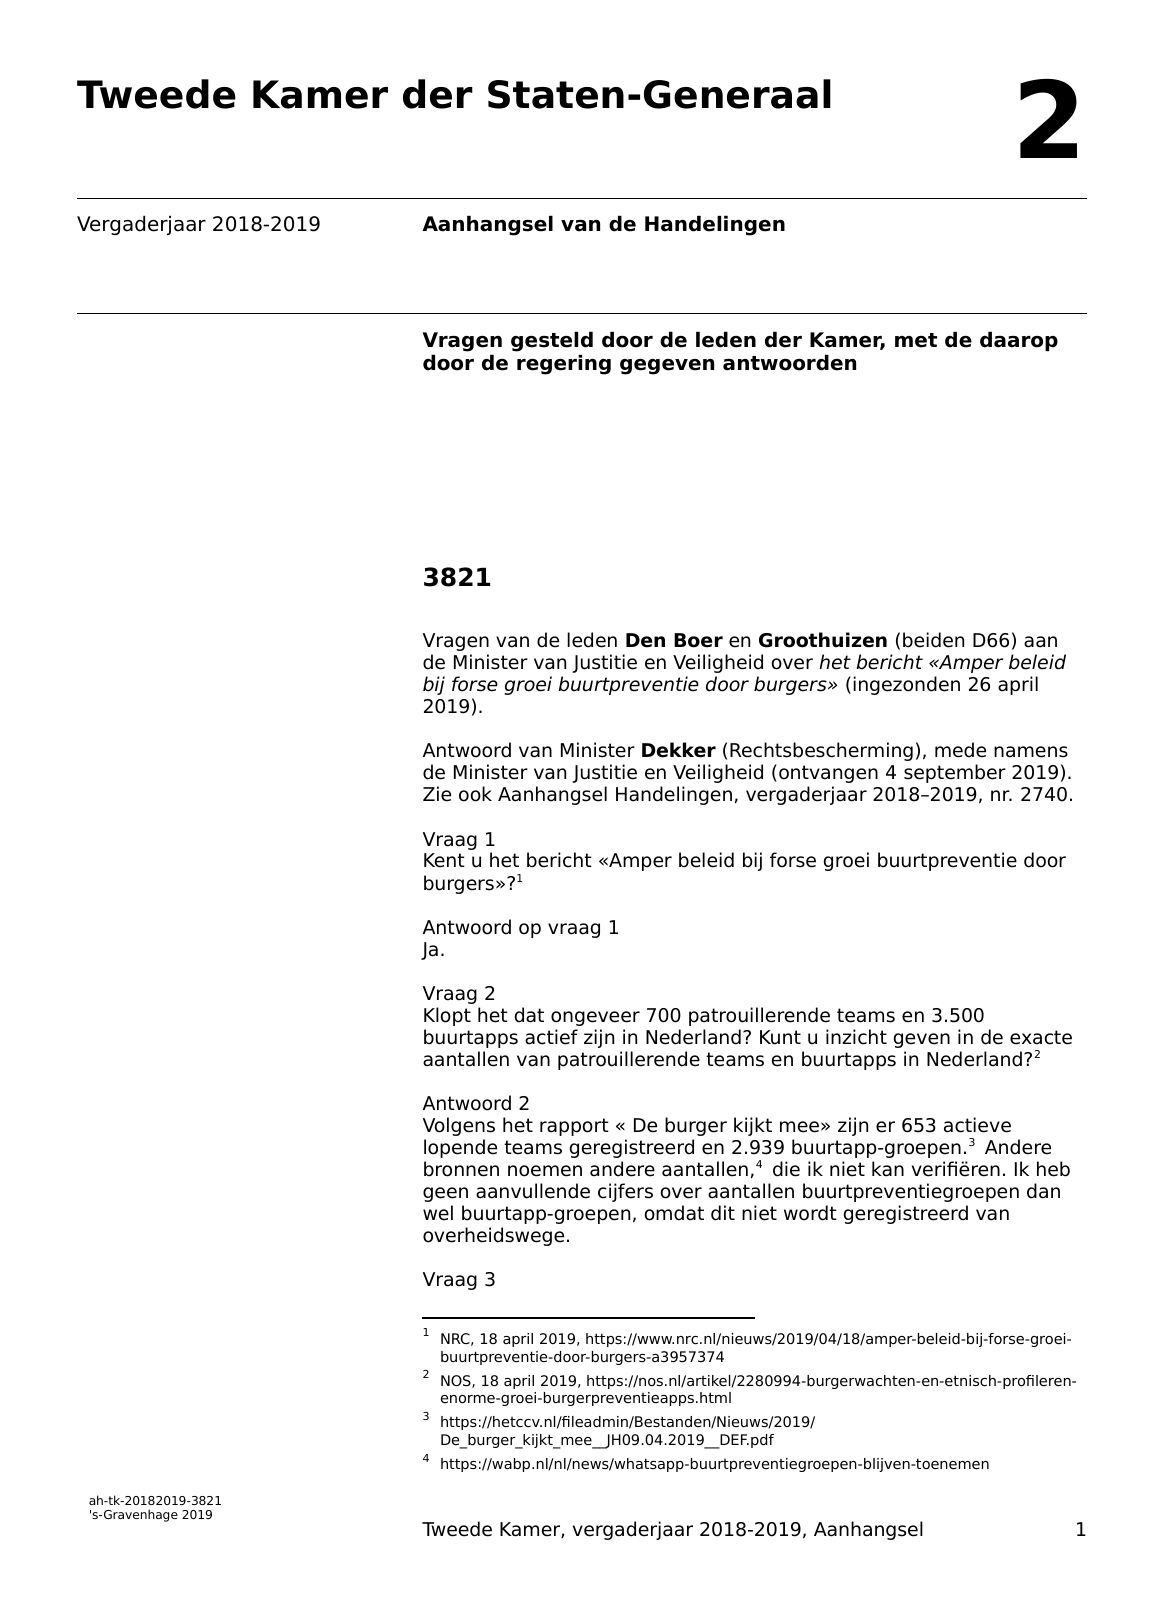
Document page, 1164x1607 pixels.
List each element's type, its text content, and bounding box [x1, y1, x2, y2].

text Kent u het bericht «Amper beleid bij forse groei buurtpreventie door burgers»? [422, 850, 1087, 894]
text Klopt het dat ongeveer 700 patrouillerende teams en 3.500 buurtapps actief zijn in Nederland? Kunt u inzicht geven in de exacte aantallen van patrouillerende teams en buurtapps in Nederland? [422, 1005, 1087, 1071]
table_cell Vragen gesteld door de leden der Kamer, met de daarop door de regering gegeven antwoorden [422, 314, 1087, 375]
text Vraag 2 [422, 983, 1087, 1005]
text https://hetccv.nl/fileadmin/Bestanden/Nieuws/2019/De_burger_kijkt_mee__JH09.04.2019__DEF.pdf [422, 1410, 1087, 1449]
text Vraag 1 [422, 828, 1087, 850]
table_header 2 [886, 59, 1087, 198]
text Vragen van de leden Den Boer en Groothuizen (beiden D66) aan de Minister van Justitie en Veiligheid over het bericht «Amper beleid bij forse groei buurtpreventie door burgers» (ingezonden 26 april 2019). [422, 630, 1087, 718]
text NOS, 18 april 2019, https://nos.nl/artikel/2280994-burgerwachten-en-etnisch-profileren-enorme-groei-burgerpreventieapps.html [422, 1368, 1087, 1407]
text Ja. [422, 938, 1087, 961]
table_cell [77, 314, 422, 375]
text Vraag 3 [422, 1269, 1087, 1291]
text Antwoord op vraag 1 [422, 917, 1087, 938]
table_cell Vergaderjaar 2018-2019 [77, 199, 422, 313]
text Antwoord 2 [422, 1093, 1087, 1115]
text https://wabp.nl/nl/news/whatsapp-buurtpreventiegroepen-blijven-toenemen [422, 1452, 1087, 1474]
table_cell Aanhangsel van de Handelingen [422, 199, 1087, 313]
text 's-Gravenhage 2019 [88, 1508, 323, 1522]
text ah-tk-20182019-3821 [88, 1494, 323, 1508]
text 3821 [422, 563, 1087, 592]
text Antwoord van Minister Dekker (Rechtsbescherming), mede namens de Minister van Justitie en Veiligheid (ontvangen 4 september 2019). Zie ook Aanhangsel Handelingen, vergaderjaar 2018–2019, nr. 2740. [422, 740, 1087, 806]
text Volgens het rapport « De burger kijkt mee» zijn er 653 actieve lopende teams geregistreerd en 2.939 buurtapp-groepen. Andere bronnen noemen andere aantallen, die ik niet kan verifiëren. Ik heb geen aanvullende cijfers over aantallen buurtpreventiegroepen dan wel buurtapp-groepen, omdat dit niet wordt geregistreerd van overheidswege. [422, 1115, 1087, 1247]
text NRC, 18 april 2019, https://www.nrc.nl/nieuws/2019/04/18/amper-beleid-bij-forse-groei-buurtpreventie-door-burgers-a3957374 [422, 1327, 1087, 1366]
table_header Tweede Kamer der Staten-Generaal [77, 59, 886, 198]
